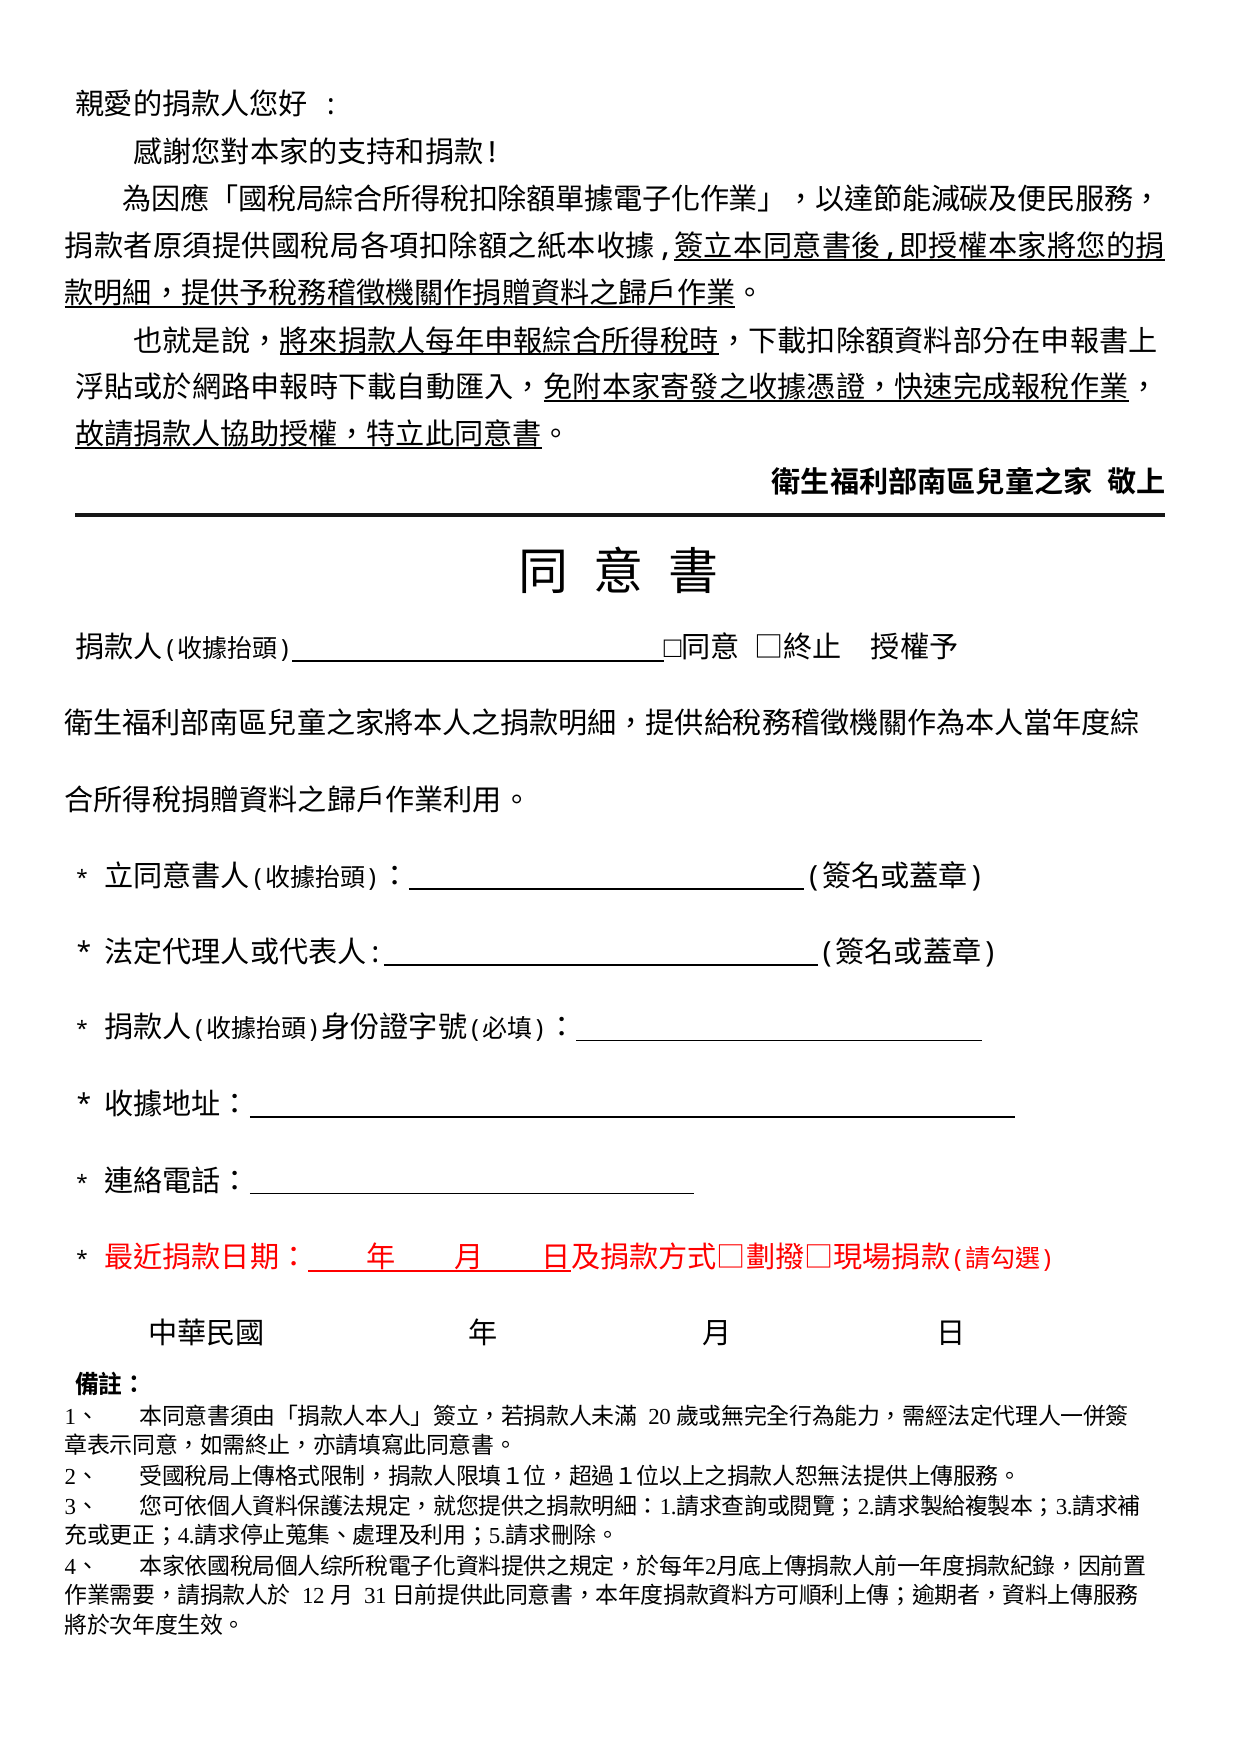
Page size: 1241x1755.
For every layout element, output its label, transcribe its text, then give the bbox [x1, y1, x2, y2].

text 也就是說，將來捐款人每年申報綜合所得稅時，下載扣除額資料部分在申報書上浮貼或於網路申報時下載自動匯入，免附本家寄發之收據憑證，快速完成報稅作業， 故請捐款人協助授權，特立此同意書。 [75, 317, 1158, 453]
subtitle 為因應「國稅局綜合所得稅扣除額單據電子化作業」，以達節能減碳及便民服務， 捐款者原須提供國稅局各項扣除額之紙本收據,簽立本同意書後,即授權本家將您的捐款明細，提供予稅務稽徵機關作捐贈資料之歸戶作業。 [64, 176, 1165, 312]
list 連絡電話： [75, 1157, 1176, 1199]
list 本家依國稅局個人综所稅電子化資料提供之規定，於每年2月底上傳捐款人前一年度捐款紀錄，因前置作業需要，請捐款人於 12 月 31 日前提供此同意書，本年度捐款資料方可順利上傳；逾期者，資料上傳服務將於次年度生效。 [64, 1551, 1147, 1641]
list 最近捐款日期： 年 月 日 及捐款方式□劃撥□現場捐款(請勾選) [75, 1234, 1176, 1276]
text 同 意 書 [64, 532, 1172, 604]
text 中華民國 年 月 日 [148, 1309, 1176, 1352]
list 立同意書人(收據抬頭)： (簽名或蓋章) [75, 854, 1176, 895]
list 您可依個人資料保護法規定，就您提供之捐款明細：1.請求查詢或閱覽；2.請求製給複製本；3.請求補充或更正；4.請求停止蒐集、處理及利用；5.請求刪除。 [64, 1491, 1147, 1551]
list 受國稅局上傳格式限制，捐款人限填１位，超過１位以上之捐款人恕無法提供上傳服務。 [64, 1461, 1147, 1491]
subtitle 衛生福利部南區兒童之家將本人之捐款明細，提供給稅務稽徵機關作為本人當年度綜合所得稅捐贈資料之歸戶作業利用。 [64, 699, 1146, 819]
text 感謝您對本家的支持和捐款! [133, 128, 1176, 171]
list 收據地址： [75, 1081, 1176, 1123]
list 捐款人(收據抬頭)身份證字號(必填)： [75, 1004, 1176, 1046]
list 本同意書須由「捐款人本人」簽立，若捐款人未滿 20 歲或無完全行為能力，需經法定代理人一併簽章表示同意，如需終止，亦請填寫此同意書。 [64, 1401, 1147, 1461]
subtitle 親愛的捐款人您好 : [75, 81, 1176, 123]
text 備註： [75, 1367, 1176, 1401]
subtitle 衛生福利部南區兒童之家 敬上 [771, 458, 1176, 501]
text 捐款人(收據抬頭) □同意 □終止 授權予 [75, 624, 1176, 666]
list 法定代理人或代表人: (簽名或蓋章) [75, 928, 1176, 971]
